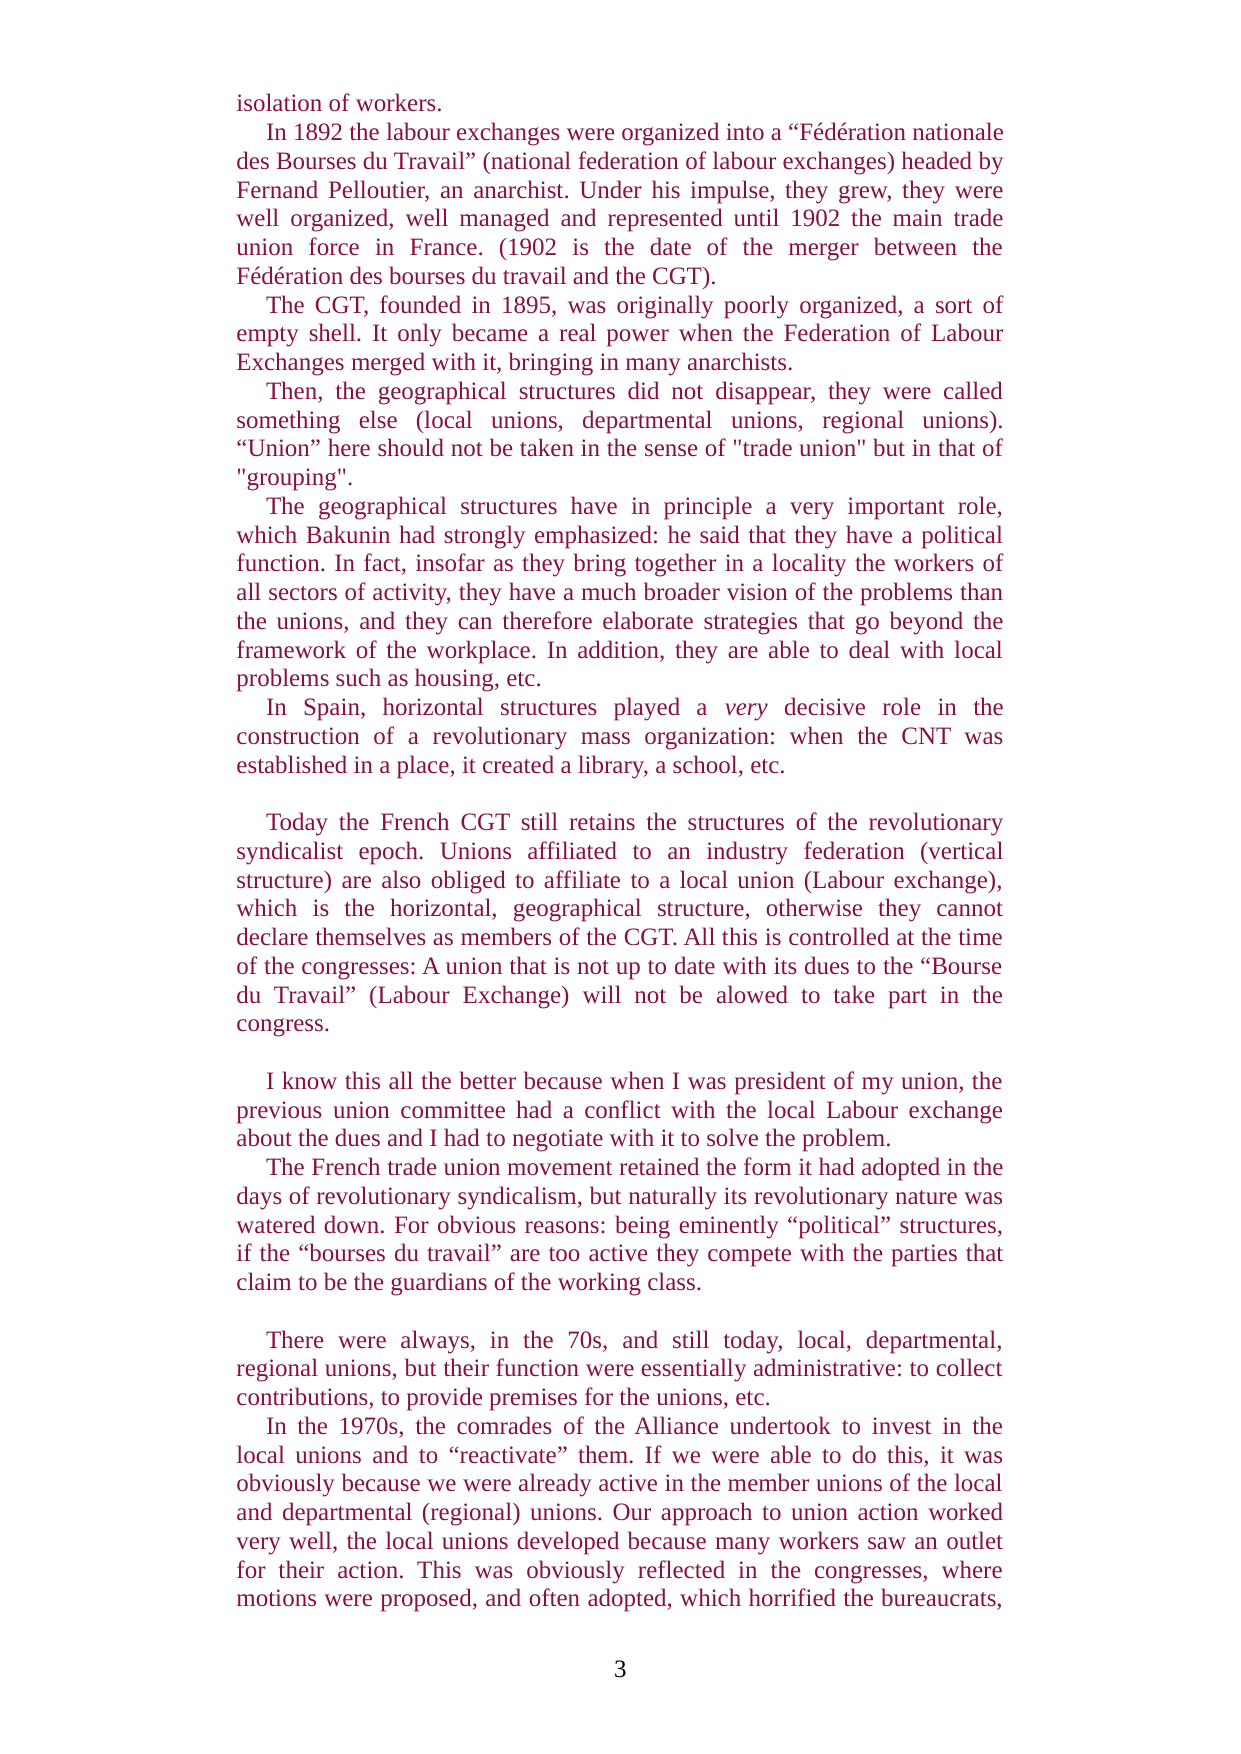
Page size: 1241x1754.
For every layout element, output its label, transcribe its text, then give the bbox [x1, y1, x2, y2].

text There were always, in the 70s, and still today, local, departmental, regional unions, but their function were essentially administrative: to collect contributions, to provide premises for the unions, etc. [236, 1325, 1004, 1411]
text isolation of workers. [236, 88, 1004, 117]
text In 1892 the labour exchanges were organized into a “Fédération nationale des Bourses du Travail” (national federation of labour exchanges) headed by Fernand Pelloutier, an anarchist. Under his impulse, they grew, they were well organized, well managed and represented until 1902 the main trade union force in France. (1902 is the date of the merger between the Fédération des bourses du travail and the CGT). [236, 117, 1004, 290]
text I know this all the better because when I was president of my union, the previous union committee had a conflict with the local Labour exchange about the dues and I had to negotiate with it to solve the problem. [236, 1066, 1004, 1152]
text The French trade union movement retained the form it had adopted in the days of revolutionary syndicalism, but naturally its revolutionary nature was watered down. For obvious reasons: being eminently “political” structures, if the “bourses du travail” are too active they compete with the parties that claim to be the guardians of the working class. [236, 1152, 1004, 1296]
text The geographical structures have in principle a very important role, which Bakunin had strongly emphasized: he said that they have a political function. In fact, insofar as they bring together in a locality the workers of all sectors of activity, they have a much broader vision of the problems than the unions, and they can therefore elaborate strategies that go beyond the framework of the workplace. In addition, they are able to deal with local problems such as housing, etc. [236, 491, 1004, 692]
text The CGT, founded in 1895, was originally poorly organized, a sort of empty shell. It only became a real power when the Federation of Labour Exchanges merged with it, bringing in many anarchists. [236, 290, 1004, 376]
text In Spain, horizontal structures played a very decisive role in the construction of a revolutionary mass organization: when the CNT was established in a place, it created a library, a school, etc. [236, 692, 1004, 778]
text Then, the geographical structures did not disappear, they were called something else (local unions, departmental unions, regional unions). “Union” here should not be taken in the sense of "trade union" but in that of "grouping". [236, 376, 1004, 491]
text Today the French CGT still retains the structures of the revolutionary syndicalist epoch. Unions affiliated to an industry federation (vertical structure) are also obliged to affiliate to a local union (Labour exchange), which is the horizontal, geographical structure, otherwise they cannot declare themselves as members of the CGT. All this is controlled at the time of the congresses: A union that is not up to date with its dues to the “Bourse du Travail” (Labour Exchange) will not be alowed to take part in the congress. [236, 807, 1004, 1037]
text In the 1970s, the comrades of the Alliance undertook to invest in the local unions and to “reactivate” them. If we were able to do this, it was obviously because we were already active in the member unions of the local and departmental (regional) unions. Our approach to union action worked very well, the local unions developed because many workers saw an outlet for their action. This was obviously reflected in the congresses, where motions were proposed, and often adopted, which horrified the bureaucrats, [236, 1411, 1004, 1612]
